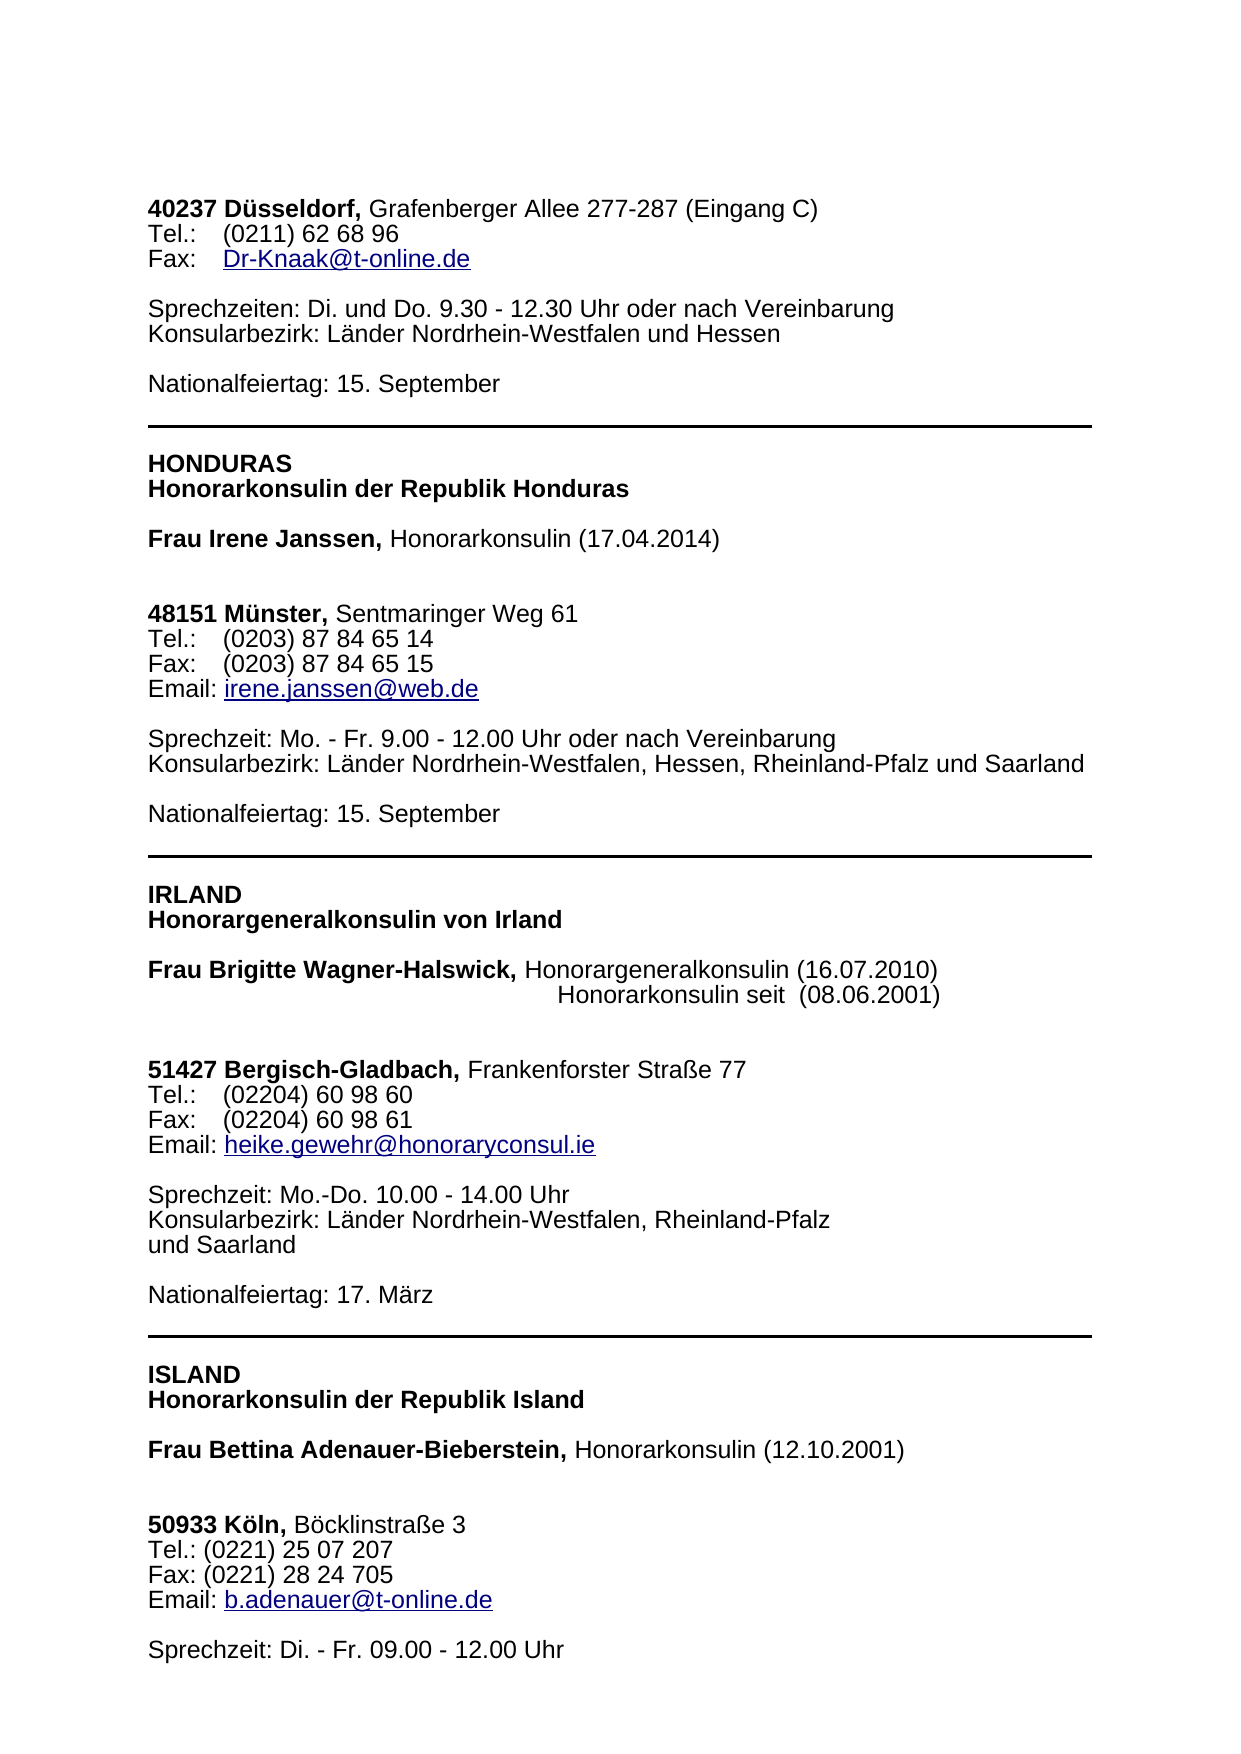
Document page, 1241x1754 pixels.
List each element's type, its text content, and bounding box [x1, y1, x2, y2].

text Konsularbezirk: Länder Nordrhein-Westfalen, Rheinland-Pfalz [148, 1208, 1092, 1233]
text Fax: (02204) 60 98 61 [148, 1108, 1092, 1133]
text 51427 Bergisch-Gladbach, Frankenforster Straße 77 [148, 1058, 1092, 1083]
text Nationalfeiertag: 17. März [148, 1283, 1092, 1308]
text Konsularbezirk: Länder Nordrhein-Westfalen, Hessen, Rheinland-Pfalz und Saarland [148, 753, 1092, 778]
text Honorarkonsulin der Republik Honduras [148, 478, 1092, 503]
text Honorarkonsulin seit (08.06.2001) [148, 983, 1092, 1008]
text Sprechzeit: Di. - Fr. 09.00 - 12.00 Uhr [148, 1638, 1092, 1663]
text Tel.: (0221) 25 07 207 [148, 1538, 1092, 1563]
text Frau Brigitte Wagner-Halswick, Honorargeneralkonsulin (16.07.2010) [148, 958, 1092, 983]
text 48151 Münster, Sentmaringer Weg 61 [148, 603, 1092, 628]
text Nationalfeiertag: 15. September [148, 803, 1092, 828]
text Sprechzeit: Mo. - Fr. 9.00 - 12.00 Uhr oder nach Vereinbarung [148, 728, 1092, 753]
text Nationalfeiertag: 15. September [148, 373, 1092, 398]
text Honorargeneralkonsulin von Irland [148, 908, 1092, 933]
text und Saarland [148, 1233, 1092, 1258]
text Frau Irene Janssen, Honorarkonsulin (17.04.2014) [148, 528, 1092, 553]
text 40237 Düsseldorf, Grafenberger Allee 277-287 (Eingang C) [148, 198, 1092, 223]
text Email: heike.gewehr@honoraryconsul.ie [148, 1133, 1092, 1158]
text HONDURAS [148, 453, 1092, 478]
text Email: b.adenauer@t-online.de [148, 1588, 1092, 1613]
text 50933 Köln, Böcklinstraße 3 [148, 1513, 1092, 1538]
text Fax: (0221) 28 24 705 [148, 1563, 1092, 1588]
text Tel.: (0203) 87 84 65 14 [148, 628, 1092, 653]
text Konsularbezirk: Länder Nordrhein-Westfalen und Hessen [148, 323, 1092, 348]
text Fax: Dr-Knaak@t-online.de [148, 248, 1092, 273]
text IRLAND [148, 883, 1092, 908]
text Email: irene.janssen@web.de [148, 678, 1092, 703]
text Honorarkonsulin der Republik Island [148, 1388, 1092, 1413]
text Tel.: (02204) 60 98 60 [148, 1083, 1092, 1108]
text ISLAND [148, 1363, 1092, 1388]
text Sprechzeiten: Di. und Do. 9.30 - 12.30 Uhr oder nach Vereinbarung [148, 298, 1092, 323]
text Sprechzeit: Mo.-Do. 10.00 - 14.00 Uhr [148, 1183, 1092, 1208]
text Fax: (0203) 87 84 65 15 [148, 653, 1092, 678]
text Tel.: (0211) 62 68 96 [148, 223, 1092, 248]
text Frau Bettina Adenauer-Bieberstein, Honorarkonsulin (12.10.2001) [148, 1438, 1092, 1463]
